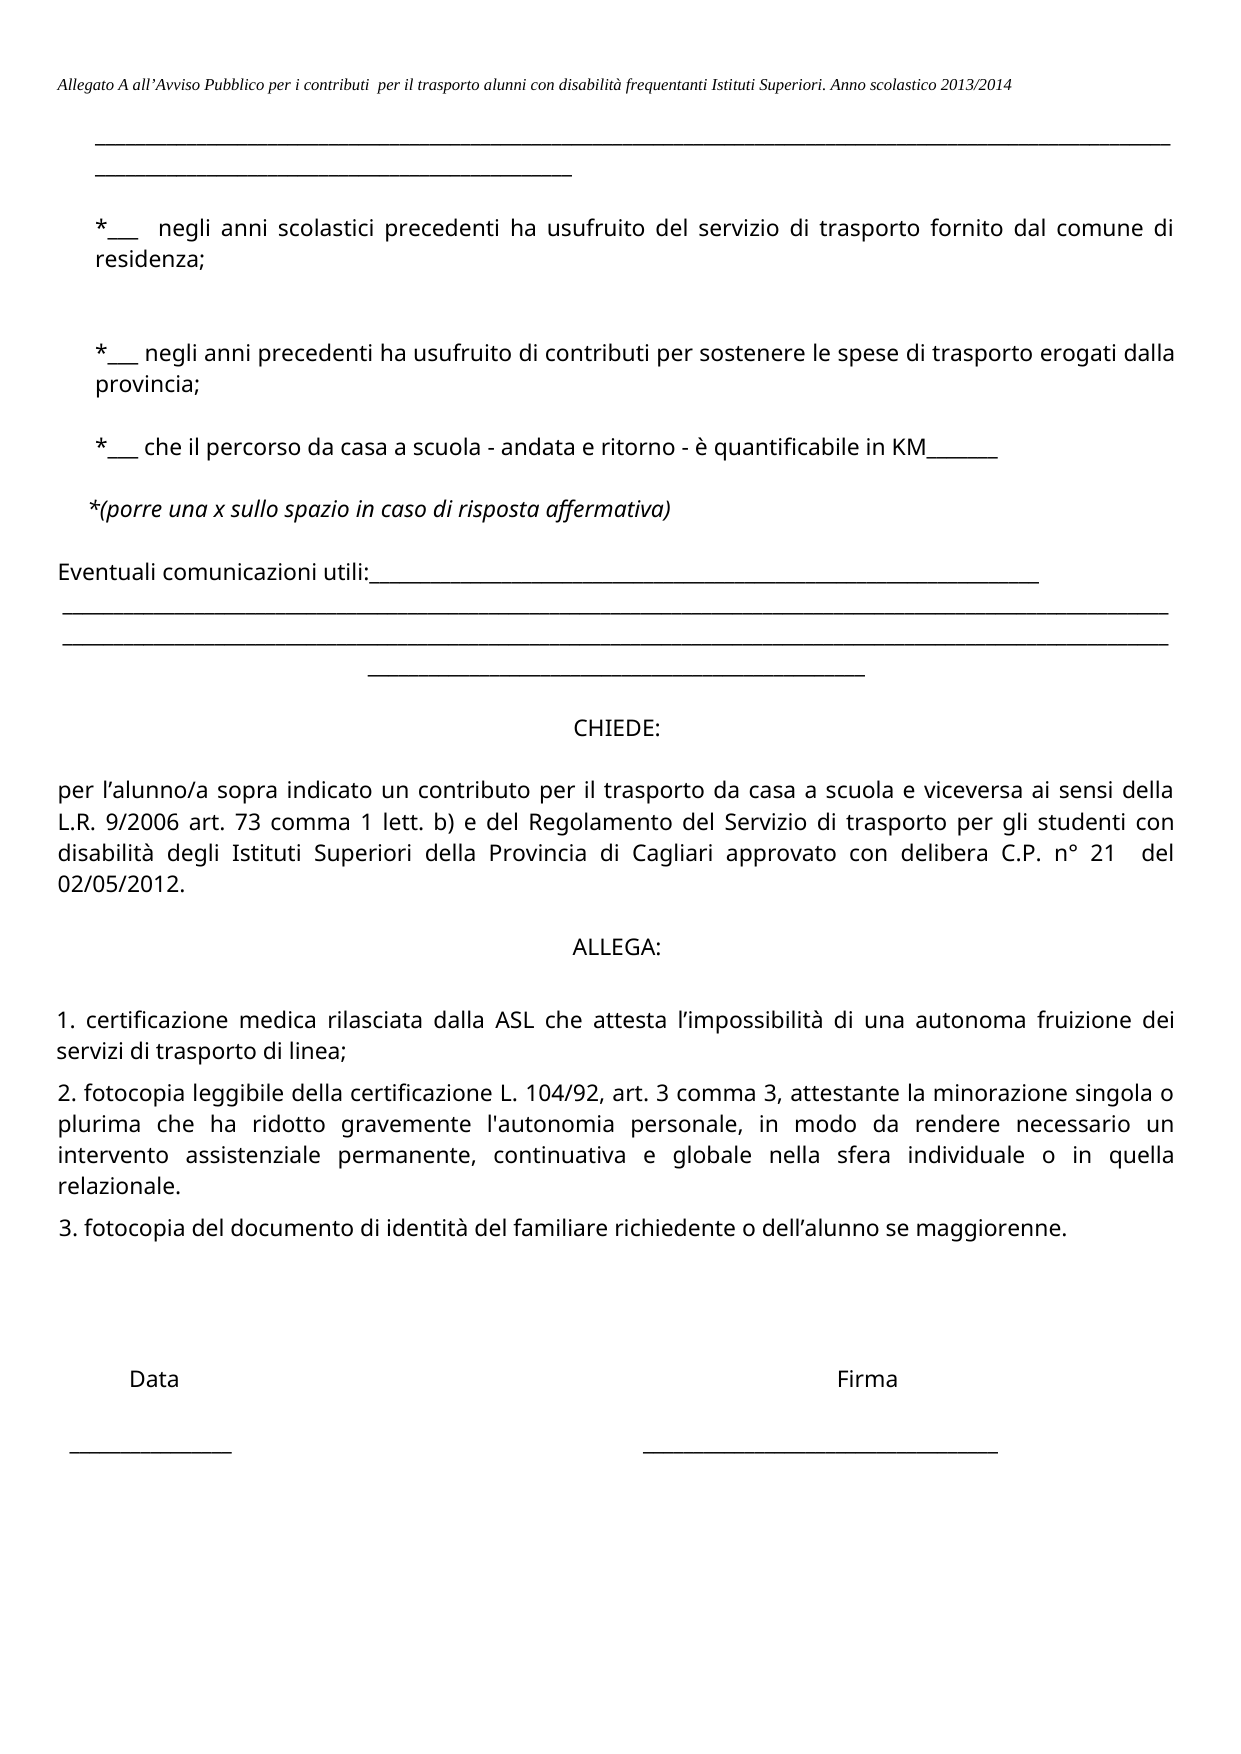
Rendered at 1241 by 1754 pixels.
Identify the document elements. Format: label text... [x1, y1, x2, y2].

text Eventuali comunicazioni utili:__________________________________________________________________ [57, 556, 1176, 587]
list 1. certificazione medica rilasciata dalla ASL che attesta l’impossibilità di una autonoma fruizione dei servizi di trasporto di linea; [56, 1003, 1176, 1066]
list 3. fotocopia del documento di identità del familiare richiedente o dell’alunno se maggiorenne. [59, 1212, 1176, 1243]
text CHIEDE: [57, 712, 1176, 743]
text Data Firma [57, 1363, 1176, 1394]
text *___ negli anni precedenti ha usufruito di contributi per sostenere le spese di trasporto erogati dalla provincia; [95, 337, 1176, 399]
text *___ negli anni scolastici precedenti ha usufruito del servizio di trasporto fornito dal comune di residenza; [95, 212, 1176, 274]
list 2. fotocopia leggibile della certificazione L. 104/92, art. 3 comma 3, attestante la minorazione singola o plurima che ha ridotto gravemente l'autonomia personale, in modo da rendere necessario un intervento assistenziale permanente, continuativa e globale nella sfera individuale o in quella relazionale. [57, 1076, 1176, 1201]
text ALLEGA: [57, 931, 1176, 962]
text ________________ ___________________________________ [57, 1426, 1176, 1457]
text ___________________________________________________________________________________________________________________________________________________________________________________________________________________________________________________________________________ [57, 587, 1176, 681]
text _________________________________________________________________________________________________________________________________________________________ [95, 118, 1176, 181]
text *(porre una x sullo spazio in caso di risposta affermativa) [57, 493, 1176, 524]
text per l’alunno/a sopra indicato un contributo per il trasporto da casa a scuola e viceversa ai sensi della L.R. 9/2006 art. 73 comma 1 lett. b) e del Regolamento del Servizio di trasporto per gli studenti con disabilità degli Istituti Superiori della Provincia di Cagliari approvato con delibera C.P. n° 21 del 02/05/2012. [57, 774, 1176, 899]
text *___ che il percorso da casa a scuola - andata e ritorno - è quantificabile in KM_______ [95, 431, 1176, 462]
